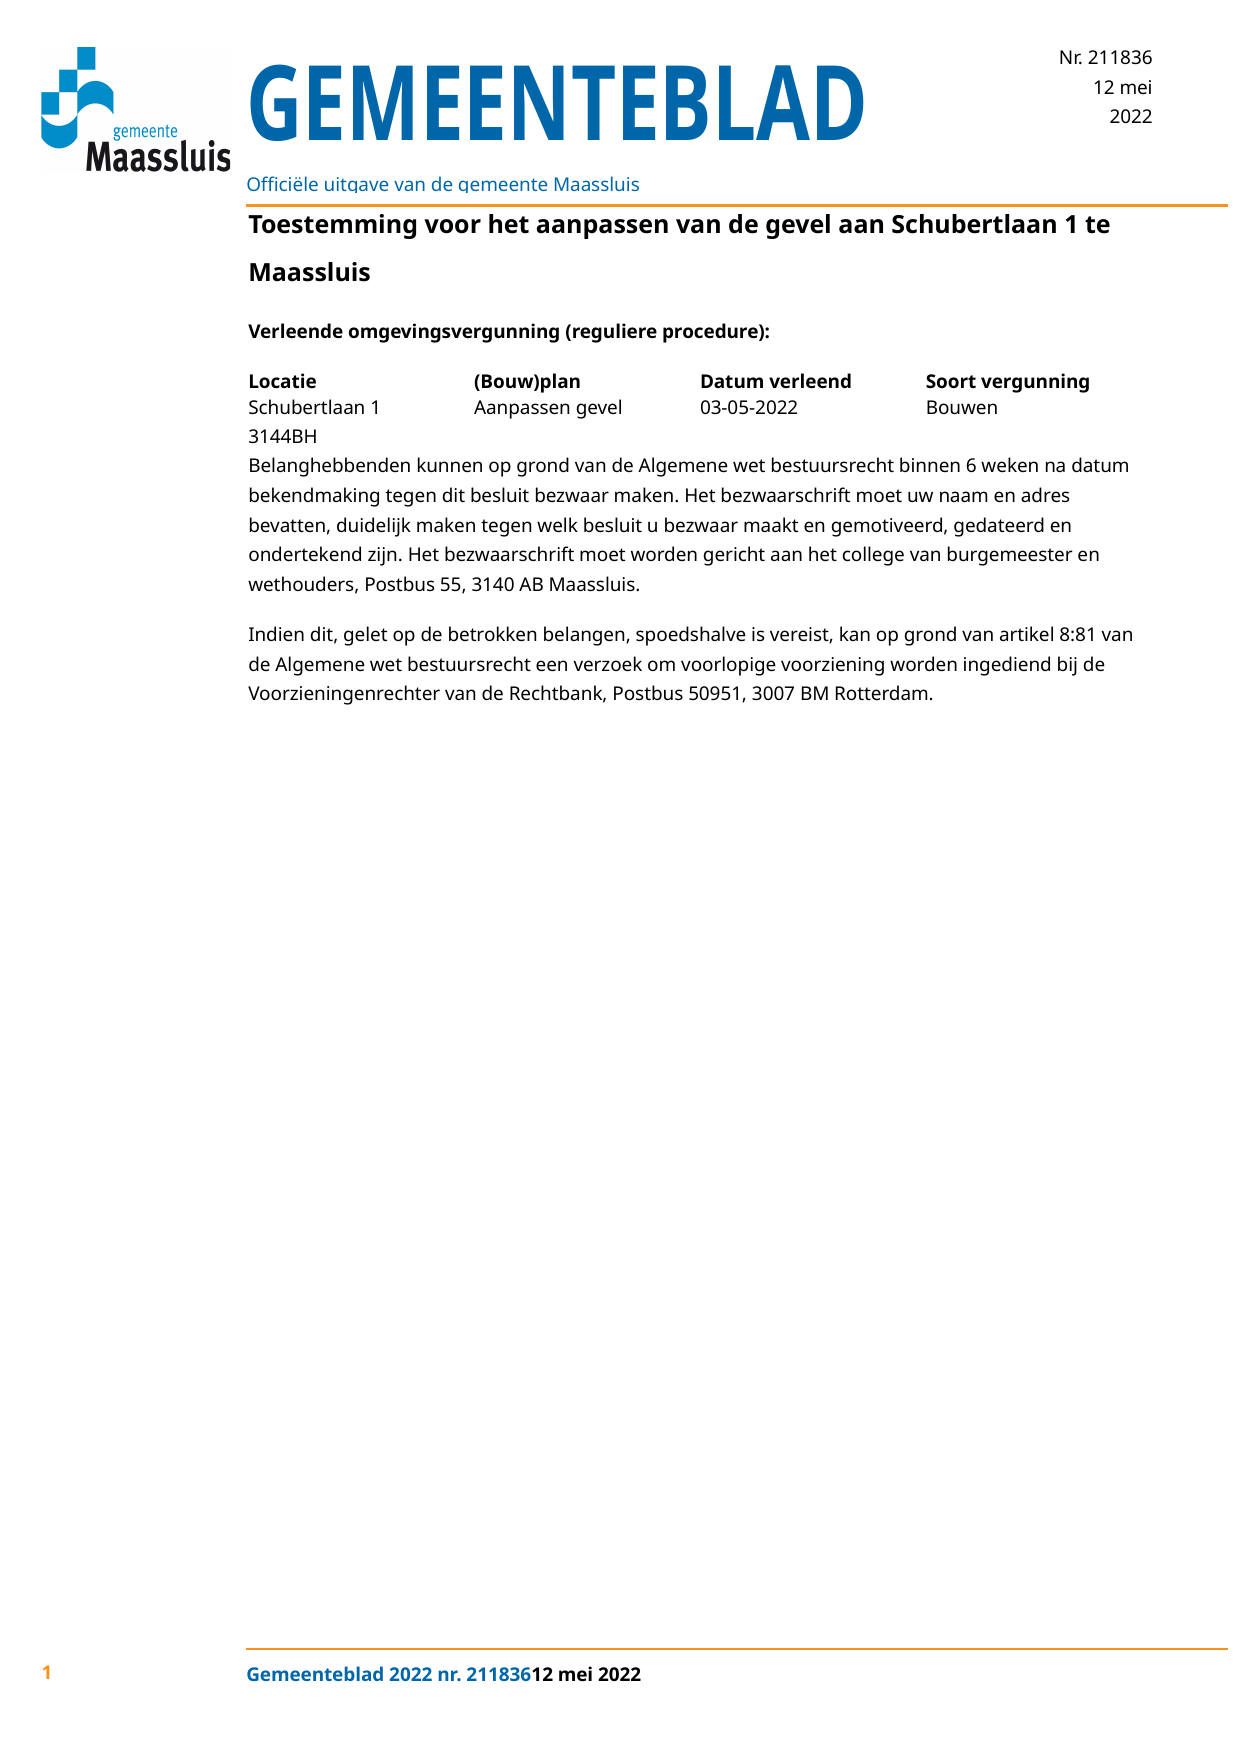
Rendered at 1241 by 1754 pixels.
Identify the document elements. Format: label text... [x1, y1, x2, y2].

text Belanghebbenden kunnen op grond van de Algemene wet bestuursrecht binnen 6 weken na datum bekendmaking tegen dit besluit bezwaar maken. Het bezwaarschrift moet uw naam en adres bevatten, duidelijk maken tegen welk besluit u bezwaar maakt en gemotiveerd, gedateerd en ondertekend zijn. Het bezwaarschrift moet worden gericht aan het college van burgemeester en wethouders, Postbus 55, 3140 AB Maassluis. [248, 453, 1152, 597]
table_header Soort vergunning [926, 369, 1152, 394]
table_header Locatie [248, 369, 474, 394]
table_cell Schubertlaan 1 3144BH [248, 394, 474, 449]
table_cell Aanpassen gevel [474, 394, 700, 449]
picture [41, 47, 77, 92]
text Toestemming voor het aanpassen van de gevel aan Schubertlaan 1 te Maassluis [248, 207, 1152, 288]
text Verleende omgevingsvergunning (reguliere procedure): [248, 318, 1152, 344]
table_cell Bouwen [926, 394, 1152, 449]
table_cell 03-05-2022 [700, 394, 926, 449]
table_header (Bouw)plan [474, 369, 700, 394]
text Indien dit, gelet op de betrokken belangen, spoedshalve is vereist, kan op grond van artikel 8:81 van de Algemene wet bestuursrecht een verzoek om voorlopige voorziening worden ingediend bij de Voorzieningenrechter van de Rechtbank, Postbus 50951, 3007 BM Rotterdam. [248, 621, 1152, 706]
table_header Datum verleend [700, 369, 926, 394]
picture [41, 47, 231, 172]
